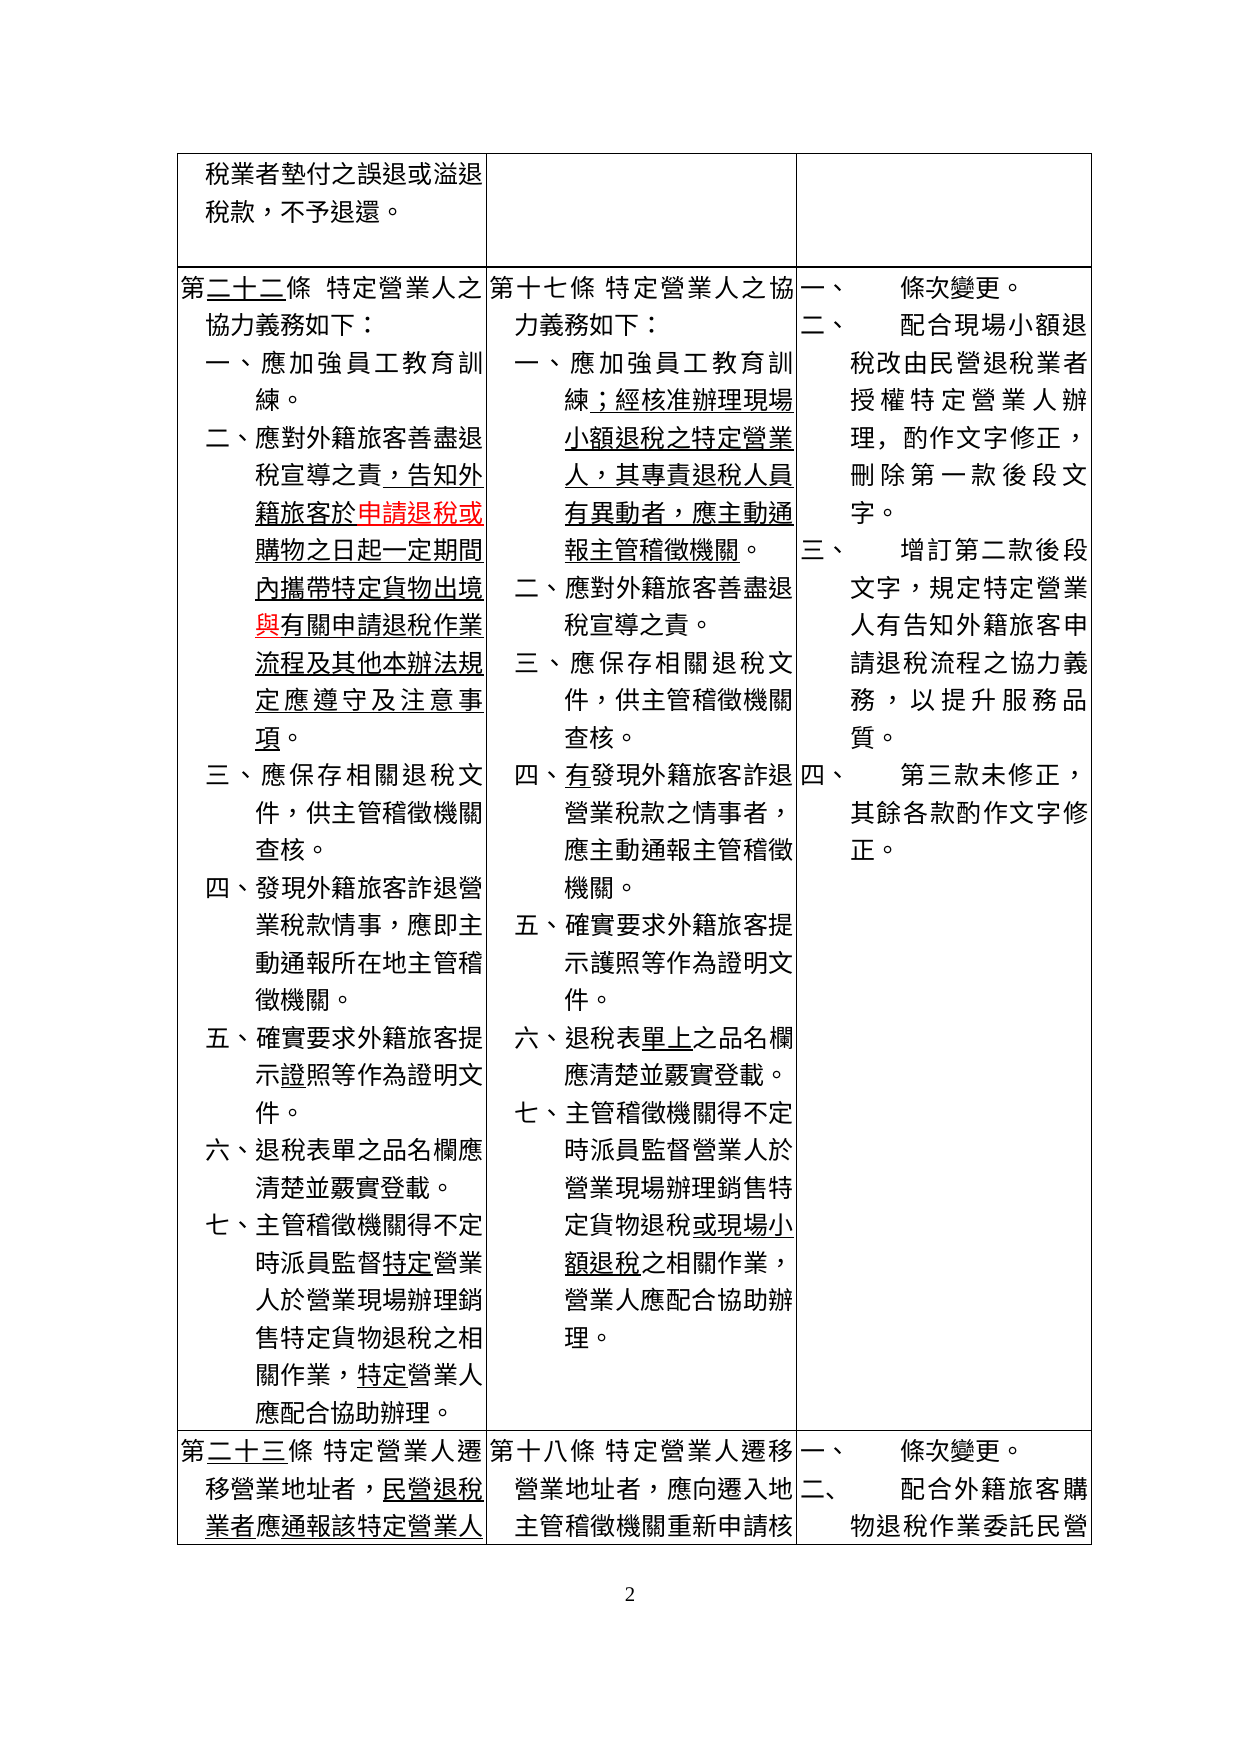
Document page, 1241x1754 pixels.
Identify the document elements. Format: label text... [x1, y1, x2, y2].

table_cell 稅業者墊付之誤退或溢退稅款，不予退還。 [178, 154, 486, 266]
table_cell 第二十二條 特定營業人之協力義務如下： 一、應加強員工教育訓練。 二、應對外籍旅客善盡退稅宣導之責，告知外籍旅客於申請退稅或購物之日起一定期間內攜帶特定貨物出境與有關申請退稅作業流程及其他本辦法規定應遵守及注意事項。 三、應保存相關退稅文件，供主管稽徵機關查核。 四、發現外籍旅客詐退營業稅款情事，應即主動通報所在地主管稽徵機關。 五、確實要求外籍旅客提示證照等作為證明文件。 六、退稅表單之品名欄應清楚並覈實登載。 七、主管稽徵機關得不定時派員監督特定營業人於營業現場辦理銷售特定貨物退稅之相關作業，特定營業人應配合協助辦理。 [178, 268, 486, 1430]
table_cell [797, 154, 1091, 266]
table_cell [487, 154, 796, 266]
table_cell 第二十三條 特定營業人遷移營業地址者，民營退稅業者應通報該特定營業人 [178, 1431, 486, 1543]
table_cell 第十八條 特定營業人遷移營業地址者，應向遷入地主管稽徵機關重新申請核 [487, 1431, 796, 1543]
table_cell 第十七條 特定營業人之協力義務如下： 一、應加強員工教育訓練；經核准辦理現場小額退稅之特定營業人，其專責退稅人員有異動者，應主動通報主管稽徵機關。 二、應對外籍旅客善盡退稅宣導之責。 三、應保存相關退稅文件，供主管稽徵機關查核。 四、有發現外籍旅客詐退營業稅款之情事者，應主動通報主管稽徵機關。 五、確實要求外籍旅客提示護照等作為證明文件。 六、退稅表單上之品名欄應清楚並覈實登載。 七、主管稽徵機關得不定時派員監督營業人於營業現場辦理銷售特定貨物退稅或現場小額退稅之相關作業，營業人應配合協助辦理。 [487, 268, 796, 1430]
table_cell 條次變更。 配合現場小額退稅改由民營退稅業者授權特定營業人辦理，酌作文字修正，刪除第一款後段文字。 增訂第二款後段文字，規定特定營業人有告知外籍旅客申請退稅流程之協力義務，以提升服務品質。 第三款未修正，其餘各款酌作文字修正。 [797, 268, 1091, 1430]
table_cell 條次變更。 配合外籍旅客購物退稅作業委託民營 [797, 1431, 1091, 1543]
